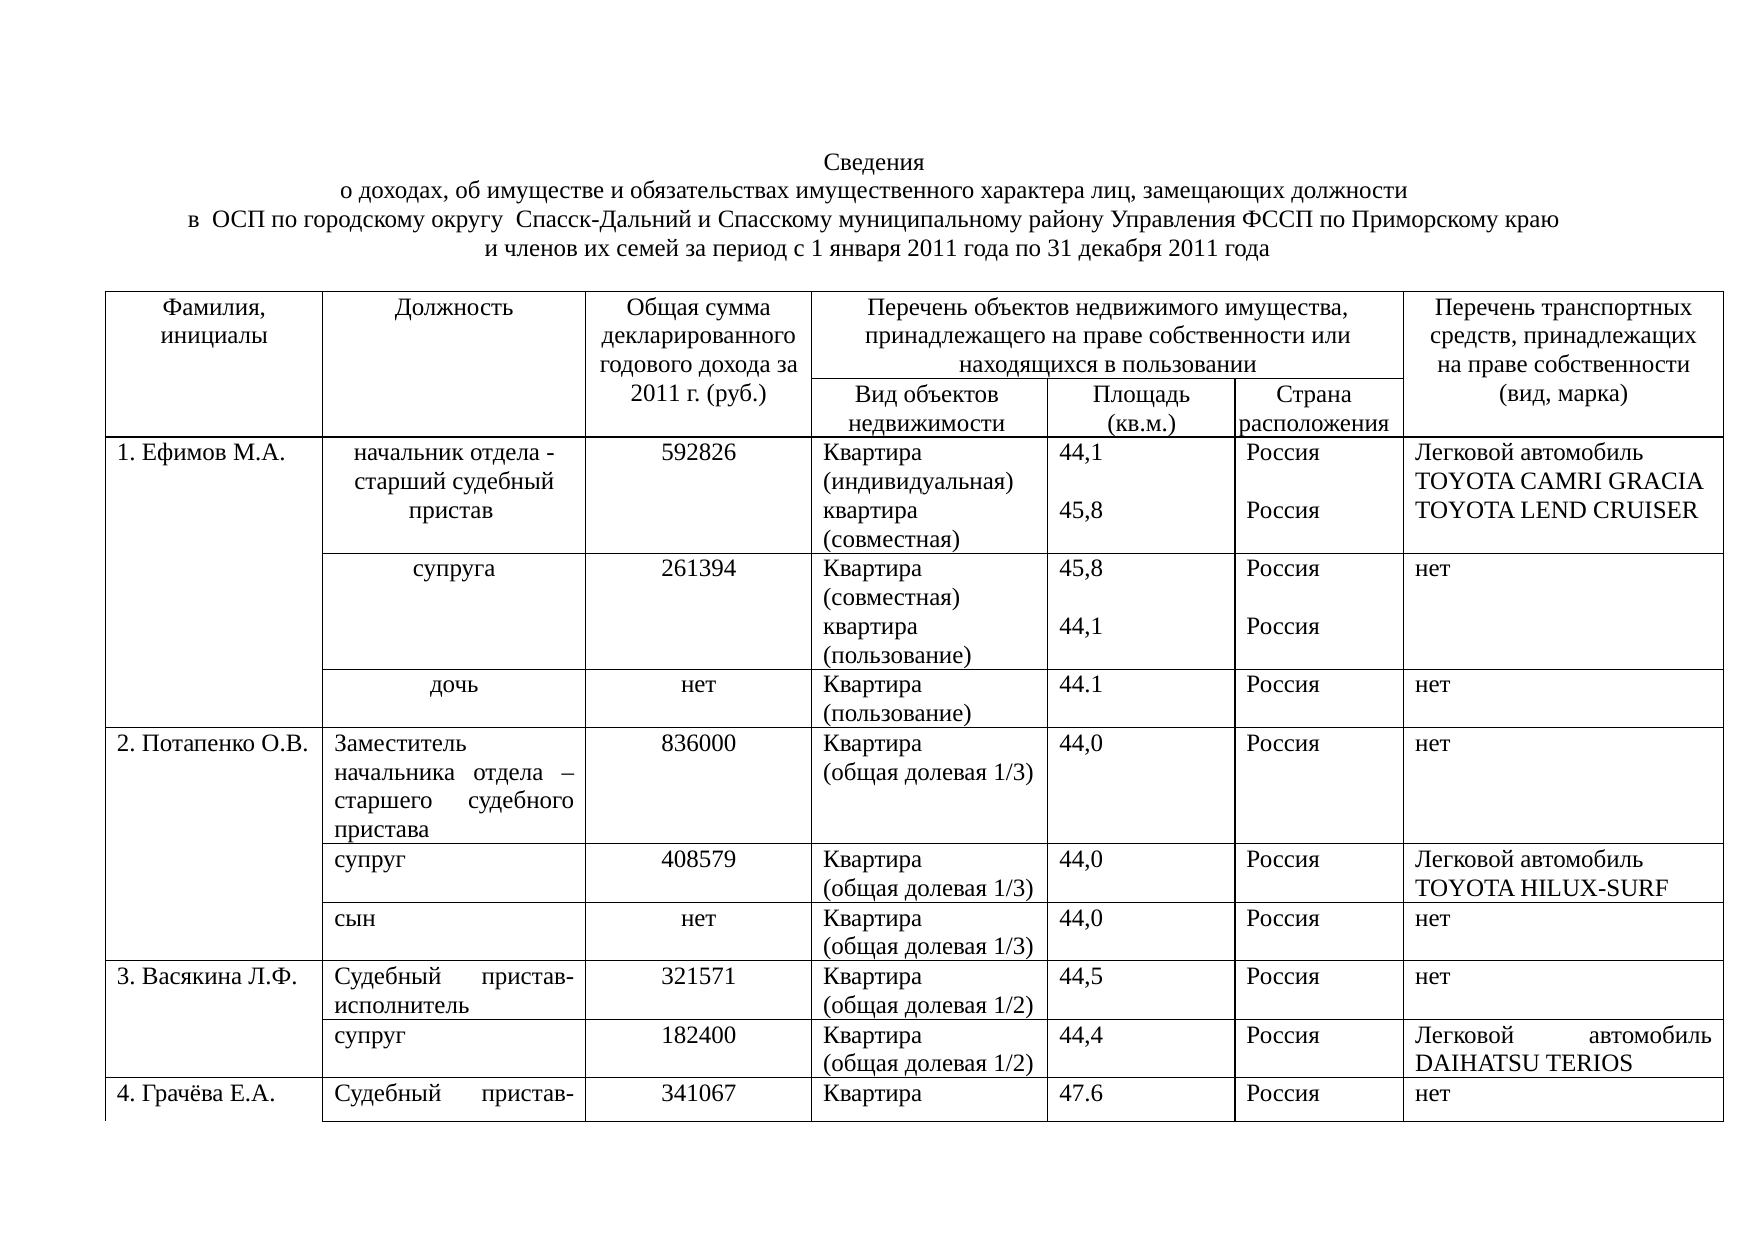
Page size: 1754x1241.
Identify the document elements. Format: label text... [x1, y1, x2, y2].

table_header Должность [323, 292, 585, 436]
table_cell Россия [1236, 1078, 1403, 1121]
table_cell 592826 [586, 438, 811, 552]
table_cell 45,8 44,1 [1048, 554, 1234, 668]
table_cell [1724, 553, 1754, 668]
table_cell [1724, 727, 1754, 843]
table_cell нет [1404, 961, 1723, 1019]
table_cell 341067 [586, 1078, 811, 1121]
table_cell 4. Грачёва Е.А. [106, 1078, 322, 1121]
table_cell Квартира (общая долевая 1/2) [812, 961, 1047, 1019]
table_cell 44,0 [1048, 903, 1234, 960]
table_cell [1724, 378, 1754, 436]
table_cell Судебный пристав-исполнитель [323, 961, 585, 1019]
table_cell 44,1 [1048, 670, 1234, 727]
text о доходах, об имуществе и обязательствах имущественного характера лиц, замещающих должности [118, 176, 1636, 204]
text и членов их семей за период с 1 января 2011 года по 31 декабря 2011 года [118, 233, 1636, 262]
table_cell Россия [1236, 1020, 1403, 1077]
table_cell нет [1404, 554, 1723, 668]
table_cell нет [1404, 1078, 1723, 1121]
table_cell 3. Васякина Л.Ф. [106, 961, 322, 1077]
table_cell Квартира (индивидуальная) квартира (совместная) [812, 438, 1047, 552]
table_cell нет [586, 670, 811, 727]
table_cell 321571 [586, 961, 811, 1019]
table_cell 836000 [586, 728, 811, 843]
table_cell Квартира (пользование) [812, 670, 1047, 727]
table_cell [1724, 436, 1754, 552]
table_cell супруга [323, 554, 585, 668]
table_cell 44,5 [1048, 961, 1234, 1019]
table_cell дочь [323, 670, 585, 727]
table_cell 2. Потапенко О.В. [106, 728, 322, 960]
table_cell Квартира (общая долевая 1/3) [812, 903, 1047, 960]
table_cell Легковой автомобиль DAIHATSU TERIOS [1404, 1020, 1723, 1077]
table_cell Вид объектов недвижимости [812, 379, 1047, 436]
text в ОСП по городскому округу Спасск-Дальний и Спасскому муниципальному району Управления ФССП по Приморскому краю [118, 204, 1636, 233]
table_cell супруг [323, 1020, 585, 1077]
table_cell Квартира [812, 1078, 1047, 1121]
table_cell Россия [1236, 844, 1403, 902]
table_cell 47,6 [1048, 1078, 1234, 1121]
table_cell сын [323, 903, 585, 960]
text Сведения [118, 147, 1636, 176]
table_cell [1724, 1077, 1754, 1121]
table_cell нет [1404, 670, 1723, 727]
table_cell Легковой автомобиль TOYOTA CAMRI GRACIA TOYOTA LEND CRUISER [1404, 438, 1723, 552]
table_cell Россия Россия [1236, 554, 1403, 668]
table_cell Россия [1236, 670, 1403, 727]
table_cell Площадь (кв.м.) [1048, 379, 1234, 436]
table_cell Заместитель начальника отдела – старшего судебного пристава [323, 728, 585, 843]
table_cell 44,4 [1048, 1020, 1234, 1077]
table_cell Судебный пристав- [323, 1078, 585, 1121]
table_cell 182400 [586, 1020, 811, 1077]
table_cell [1724, 960, 1754, 1019]
table_cell Легковой автомобиль TOYOTA HILUX-SURF [1404, 844, 1723, 902]
table_cell начальник отдела - старший судебный пристав [323, 438, 585, 552]
table_cell 1. Ефимов М.А. [106, 438, 322, 727]
table_cell нет [1404, 728, 1723, 843]
table_cell Россия Россия [1236, 438, 1403, 552]
table_cell Квартира (общая долевая 1/3) [812, 728, 1047, 843]
table_header Фамилия, инициалы [106, 292, 322, 436]
table_cell супруг [323, 844, 585, 902]
table_cell Россия [1236, 728, 1403, 843]
table_cell [1724, 902, 1754, 960]
table_header Перечень транспортных средств, принадлежащих на праве собственности (вид, марка) [1404, 292, 1723, 436]
table_cell Квартира (общая долевая 1/3) [812, 844, 1047, 902]
table_cell нет [1404, 903, 1723, 960]
table_cell Россия [1236, 961, 1403, 1019]
table_cell [1724, 843, 1754, 902]
table_header Перечень объектов недвижимого имущества, принадлежащего на праве собственности или находящихся в пользовании [812, 292, 1403, 378]
table_cell Страна расположения [1236, 379, 1403, 436]
table_cell [1724, 1019, 1754, 1077]
table_cell Россия [1236, 903, 1403, 960]
table_cell 408579 [586, 844, 811, 902]
table_header Общая сумма декларированного годового дохода за 2011 г. (руб.) [586, 292, 811, 436]
table_cell нет [586, 903, 811, 960]
table_cell Квартира (совместная) квартира (пользование) [812, 554, 1047, 668]
table_header [1724, 291, 1754, 378]
table_cell Квартира (общая долевая 1/2) [812, 1020, 1047, 1077]
table_cell 44,0 [1048, 728, 1234, 843]
table_cell 261394 [586, 554, 811, 668]
table_cell [1724, 669, 1754, 727]
table_cell 44,1 45,8 [1048, 438, 1234, 552]
table_cell 44,0 [1048, 844, 1234, 902]
